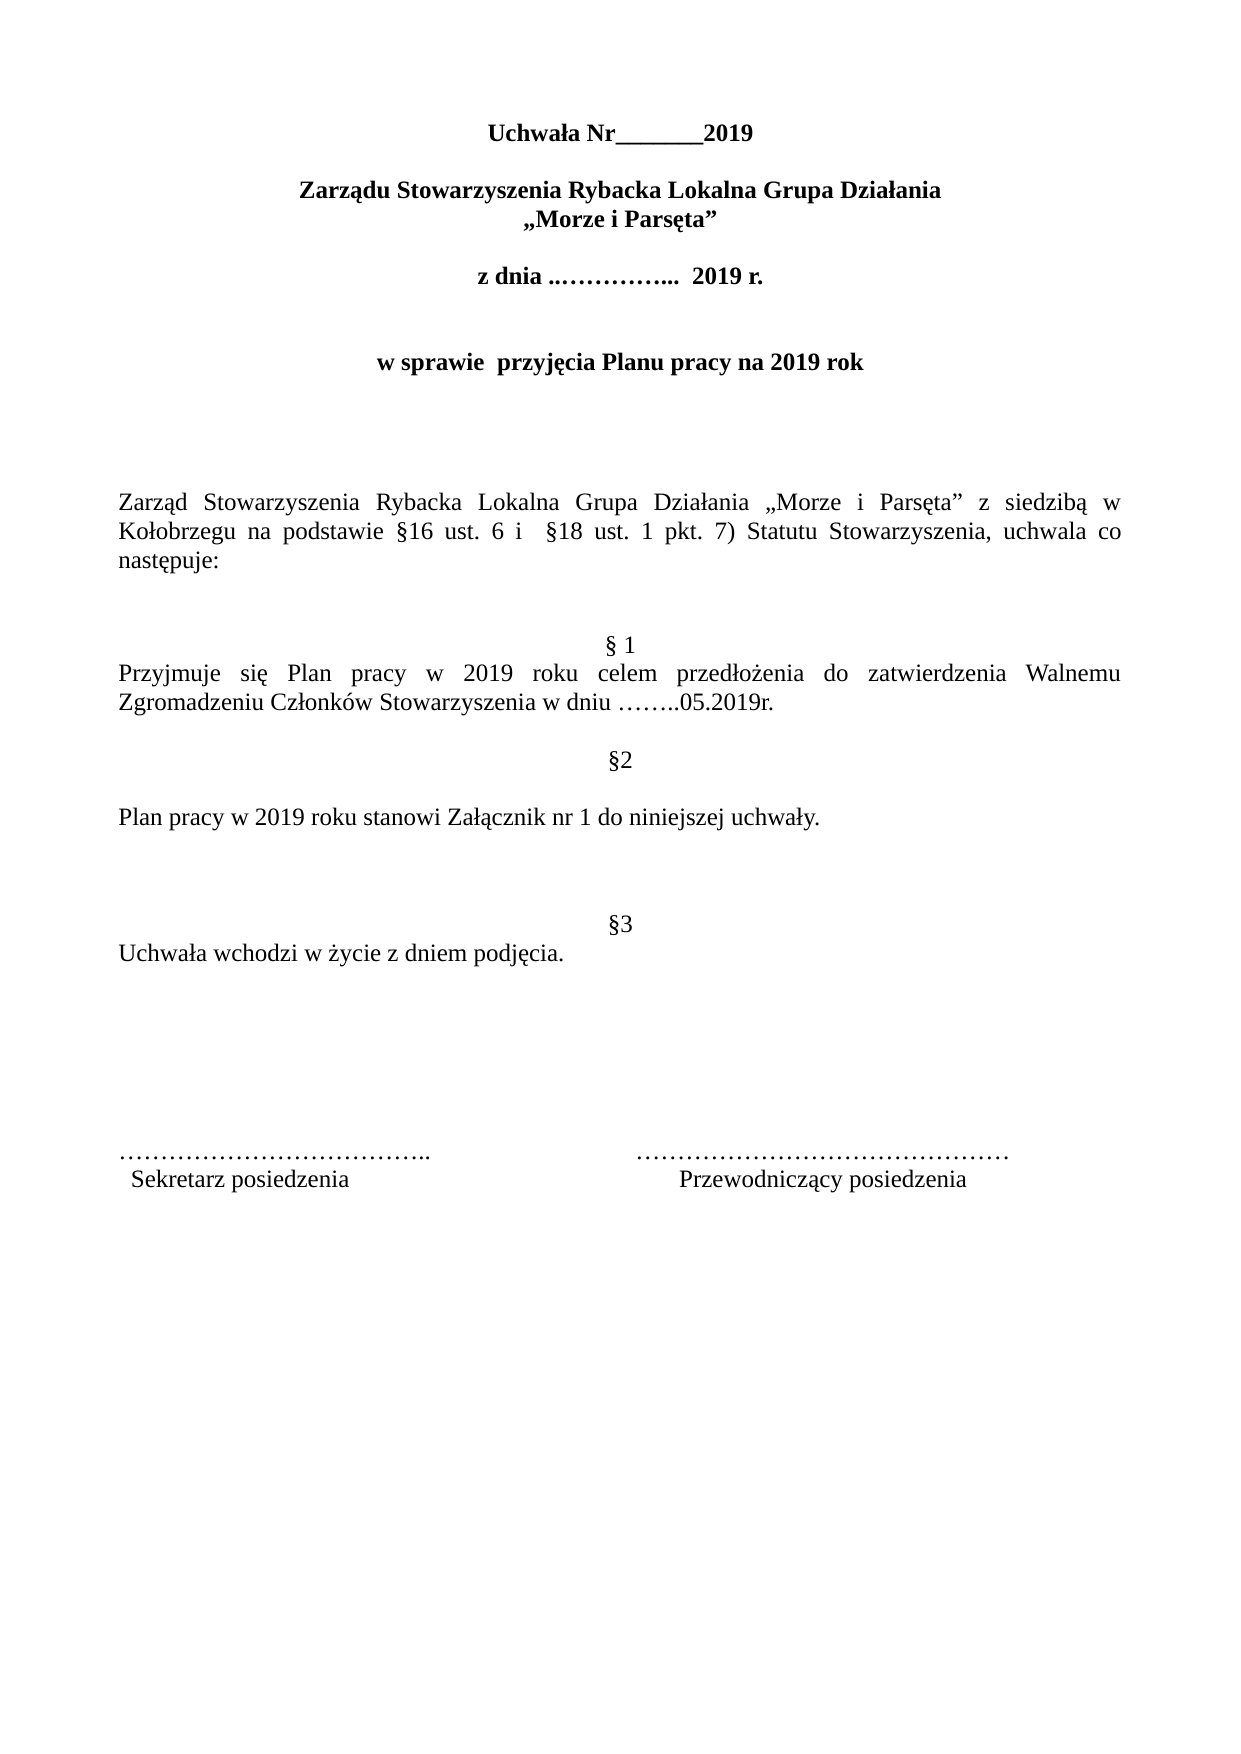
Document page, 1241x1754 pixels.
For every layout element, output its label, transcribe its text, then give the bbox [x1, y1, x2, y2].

text Uchwała Nr_______2019 [118, 118, 1122, 147]
text Sekretarz posiedzenia Przewodniczący posiedzenia [118, 1164, 1122, 1193]
text §2 [118, 745, 1122, 773]
text z dnia ..…………... 2019 r. [118, 261, 1122, 290]
text Przyjmuje się Plan pracy w 2019 roku celem przedłożenia do zatwierdzenia Walnemu Zgromadzeniu Członków Stowarzyszenia w dniu ……..05.2019r. [118, 658, 1122, 716]
text ……………………………….. ……………………………………… [118, 1136, 1122, 1164]
text § 1 [118, 630, 1122, 658]
text Zarządu Stowarzyszenia Rybacka Lokalna Grupa Działania [118, 176, 1122, 204]
text „Morze i Parsęta” [118, 204, 1122, 233]
text Uchwała wchodzi w życie z dniem podjęcia. [118, 938, 1122, 967]
list Plan pracy w 2019 roku stanowi Załącznik nr 1 do niniejszej uchwały. [118, 802, 1122, 831]
text §3 [118, 909, 1122, 938]
text Zarząd Stowarzyszenia Rybacka Lokalna Grupa Działania „Morze i Parsęta” z siedzibą w Kołobrzegu na podstawie §16 ust. 6 i §18 ust. 1 pkt. 7) Statutu Stowarzyszenia, uchwala co następuje: [118, 487, 1122, 574]
text w sprawie przyjęcia Planu pracy na 2019 rok [118, 347, 1122, 375]
